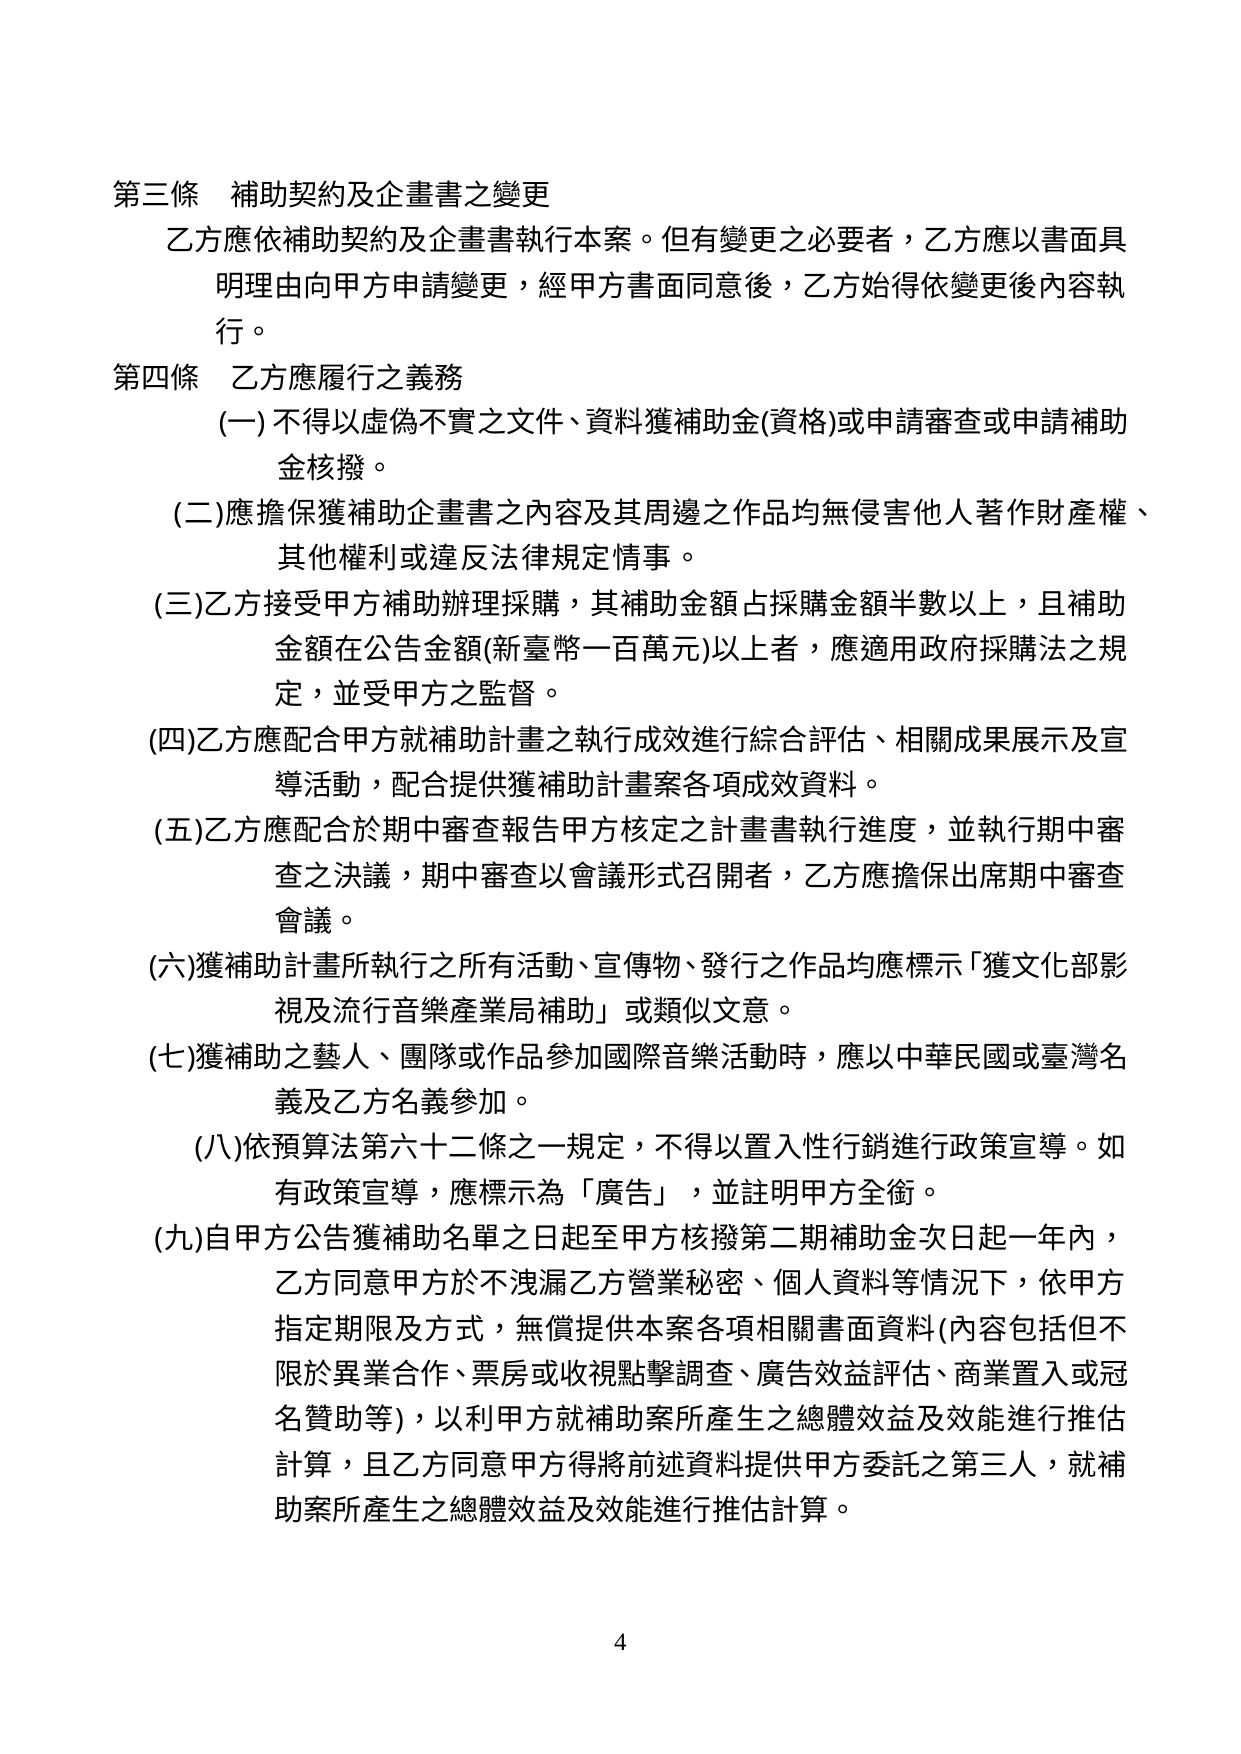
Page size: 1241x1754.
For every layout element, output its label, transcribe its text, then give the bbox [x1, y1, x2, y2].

text (三)乙方接受甲方補助辦理採購，其補助金額占採購金額半數以上，且補助金額在公告金額(新臺幣一百萬元)以上者，應適用政府採購法之規定，並受甲方之監督。 [80, 579, 1128, 715]
list 補助契約及企畫書之變更 [112, 168, 1128, 214]
text 乙方應依補助契約及企畫書執行本案。但有變更之必要者，乙方應以書面具明理由向甲方申請變更，經甲方書面同意後，乙方始得依變更後內容執行。 [112, 214, 1128, 352]
text (七)獲補助之藝人、團隊或作品參加國際音樂活動時，應以中華民國或臺灣名義及乙方名義參加。 [80, 1032, 1128, 1122]
list 乙方應履行之義務 [112, 352, 1128, 397]
text (八)依預算法第六十二條之一規定，不得以置入性行銷進行政策宣導。如有政策宣導，應標示為「廣告」，並註明甲方全銜。 [171, 1122, 1128, 1213]
text (二)應擔保獲補助企畫書之內容及其周邊之作品均無侵害他人著作財產權、其他權利或違反法律規定情事。 [118, 488, 1128, 579]
text (五)乙方應配合於期中審查報告甲方核定之計畫書執行進度，並執行期中審查之決議，期中審查以會議形式召開者，乙方應擔保出席期中審查會議。 [80, 805, 1128, 941]
list 不得以虛偽不實之文件、資料獲補助金(資格)或申請審查或申請補助金核撥。 [218, 397, 1128, 488]
text (四)乙方應配合甲方就補助計畫之執行成效進行綜合評估、相關成果展示及宣導活動，配合提供獲補助計畫案各項成效資料。 [80, 715, 1128, 805]
text (六)獲補助計畫所執行之所有活動、宣傳物、發行之作品均應標示「獲文化部影視及流行音樂產業局補助」或類似文意。 [80, 941, 1128, 1032]
text (九)自甲方公告獲補助名單之日起至甲方核撥第二期補助金次日起一年內，乙方同意甲方於不洩漏乙方營業秘密、個人資料等情況下，依甲方指定期限及方式，無償提供本案各項相關書面資料(內容包括但不限於異業合作、票房或收視點擊調查、廣告效益評估、商業置入或冠名贊助等)，以利甲方就補助案所產生之總體效益及效能進行推估計算，且乙方同意甲方得將前述資料提供甲方委託之第三人，就補助案所產生之總體效益及效能進行推估計算。 [80, 1213, 1128, 1530]
